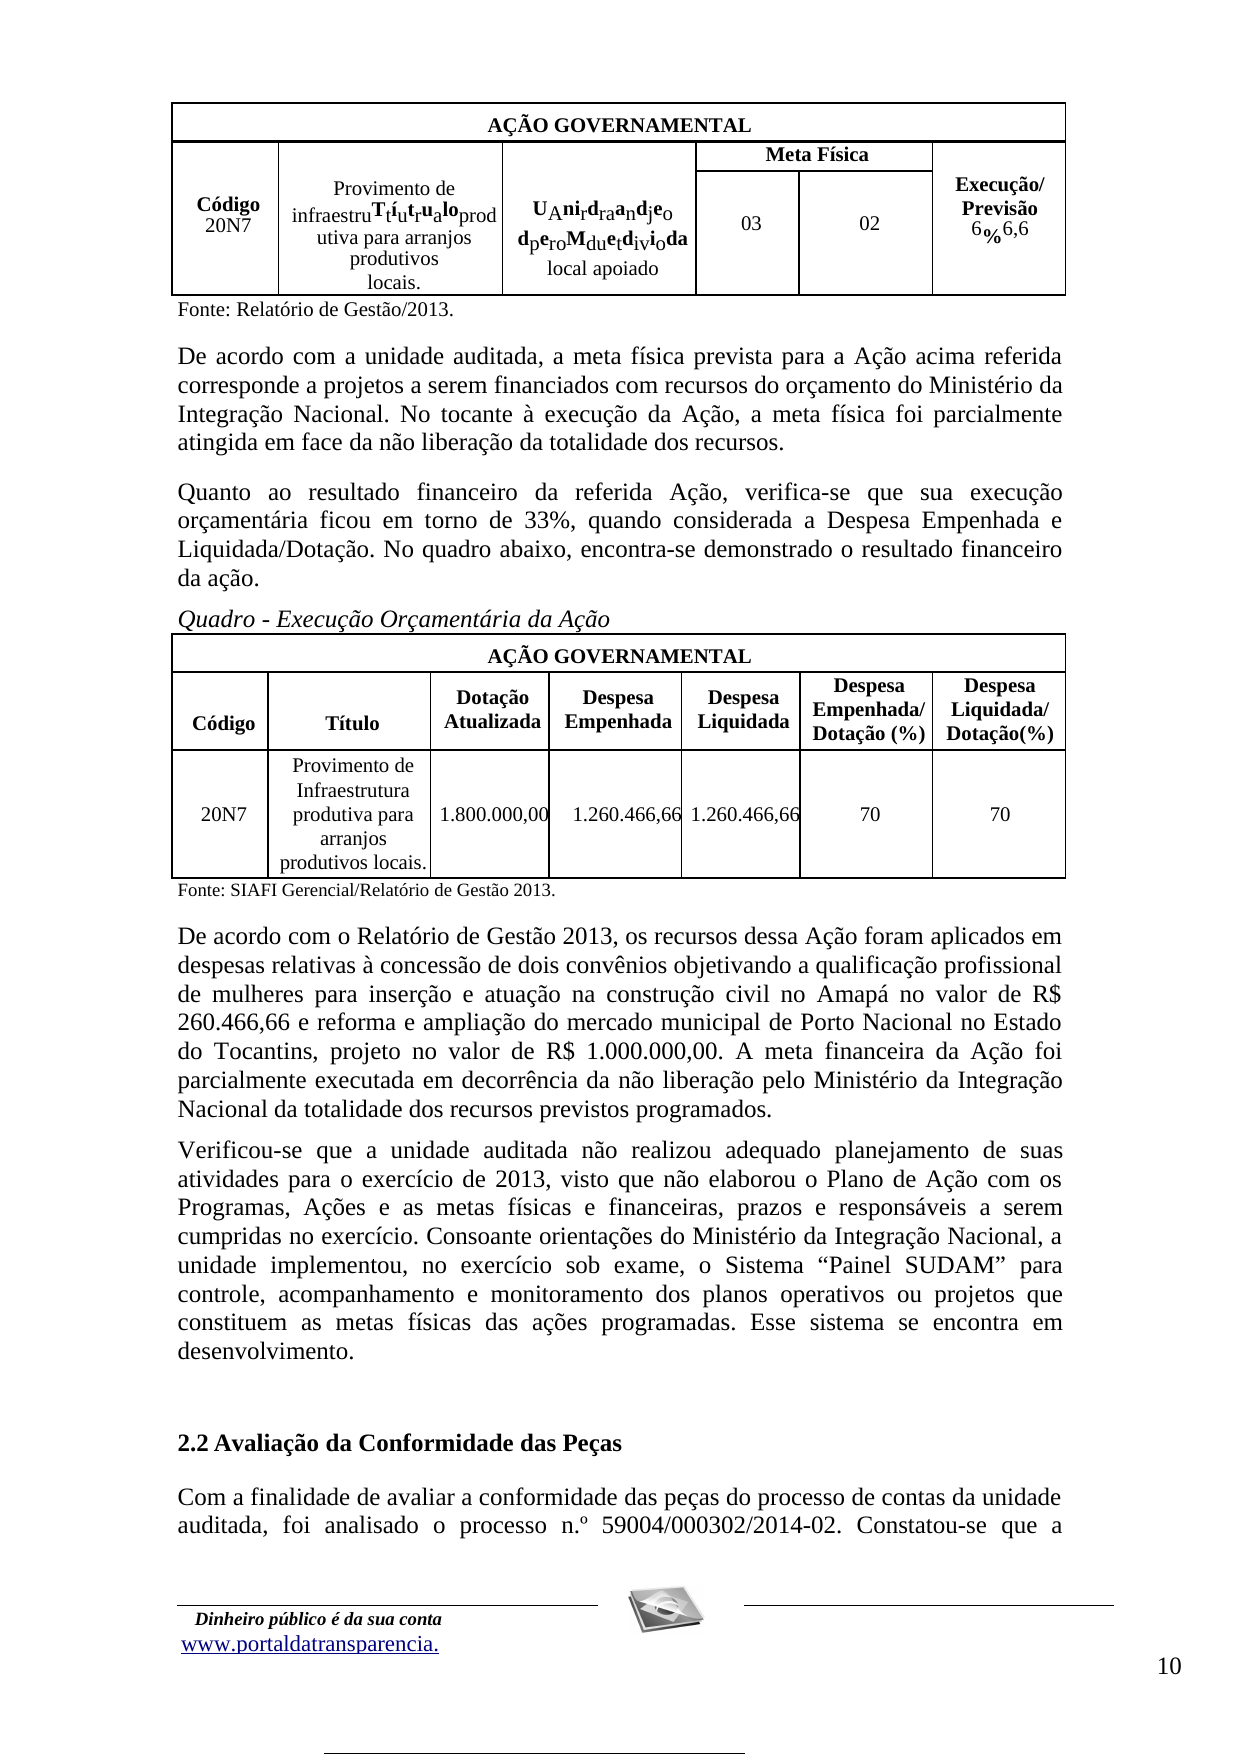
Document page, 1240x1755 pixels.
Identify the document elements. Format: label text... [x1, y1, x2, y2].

table_cell Provimento de infraestruTtíutrualoprodutiva para arranjos produtivos locais. [279, 143, 502, 294]
table_cell Meta Física [697, 143, 932, 170]
text Fonte: Relatório de Gestão/2013. [177, 296, 1239, 321]
table_header AÇÃO GOVERNAMENTAL [173, 104, 1065, 140]
text Quanto ao resultado financeiro da referida Ação, verifica-se que sua execução orçamentária ficou em torno de 33%, quando considerada a Despesa Empenhada e Liquidada/Dotação. No quadro abaixo, encontra-se demonstrado o resultado financeiro da ação. [177, 477, 1063, 592]
table_cell Código [173, 673, 267, 749]
text Quadro - Execução Orçamentária da Ação [177, 604, 1239, 633]
table_cell Dotação Atualizada [431, 673, 548, 749]
table_cell 03 [697, 172, 798, 294]
list Avaliação da Conformidade das Peças [177, 1428, 1239, 1457]
text De acordo com o Relatório de Gestão 2013, os recursos dessa Ação foram aplicados em despesas relativas à concessão de dois convênios objetivando a qualificação profissional de mulheres para inserção e atuação na construção civil no Amapá no valor de R$ 260.466,66 e reforma e ampliação do mercado municipal de Porto Nacional no Estado do Tocantins, projeto no valor de R$ 1.000.000,00. A meta financeira da Ação foi parcialmente executada em decorrência da não liberação pelo Ministério da Integração Nacional da totalidade dos recursos previstos programados. [177, 921, 1063, 1122]
table_cell 02 [800, 172, 932, 294]
table_cell Título [269, 673, 430, 749]
table_cell 20N7 [173, 751, 267, 877]
table_cell Despesa Empenhada/ Dotação (%) [801, 673, 932, 749]
text Fonte: SIAFI Gerencial/Relatório de Gestão 2013. [177, 879, 1239, 901]
text De acordo com a unidade auditada, a meta física prevista para a Ação acima referida corresponde a projetos a serem financiados com recursos do orçamento do Ministério da Integração Nacional. No tocante à execução da Ação, a meta física foi parcialmente atingida em face da não liberação da totalidade dos recursos. [177, 341, 1063, 456]
table_cell UAnirdraandjeo dperoMduetdivioda local apoiado [503, 143, 695, 294]
table_cell 70 [801, 751, 932, 877]
table_cell 1.260.466,66 [550, 751, 681, 877]
table_cell Despesa Empenhada [550, 673, 681, 749]
table_cell 1.260.466,66 [682, 751, 799, 877]
text Verificou-se que a unidade auditada não realizou adequado planejamento de suas atividades para o exercício de 2013, visto que não elaborou o Plano de Ação com os Programas, Ações e as metas físicas e financeiras, prazos e responsáveis a serem cumpridas no exercício. Consoante orientações do Ministério da Integração Nacional, a unidade implementou, no exercício sob exame, o Sistema “Painel SUDAM” para controle, acompanhamento e monitoramento dos planos operativos ou projetos que constituem as metas físicas das ações programadas. Esse sistema se encontra em desenvolvimento. [177, 1135, 1063, 1365]
table_header AÇÃO GOVERNAMENTAL [173, 635, 1065, 671]
table_cell 1.800.000,00 [431, 751, 548, 877]
text Com a finalidade de avaliar a conformidade das peças do processo de contas da unidade auditada, foi analisado o processo n.º 59004/000302/2014-02. Constatou-se que a [177, 1482, 1063, 1539]
table_cell Provimento de Infraestrutura produtiva para arranjos produtivos locais. [269, 751, 430, 877]
table_cell Execução/ Previsão 6%6,6 [933, 143, 1065, 294]
table_cell Despesa Liquidada/ Dotação(%) [933, 673, 1065, 749]
table_cell Código 20N7 [173, 143, 278, 294]
table_cell 70 [933, 751, 1065, 877]
table_cell Despesa Liquidada [682, 673, 799, 749]
